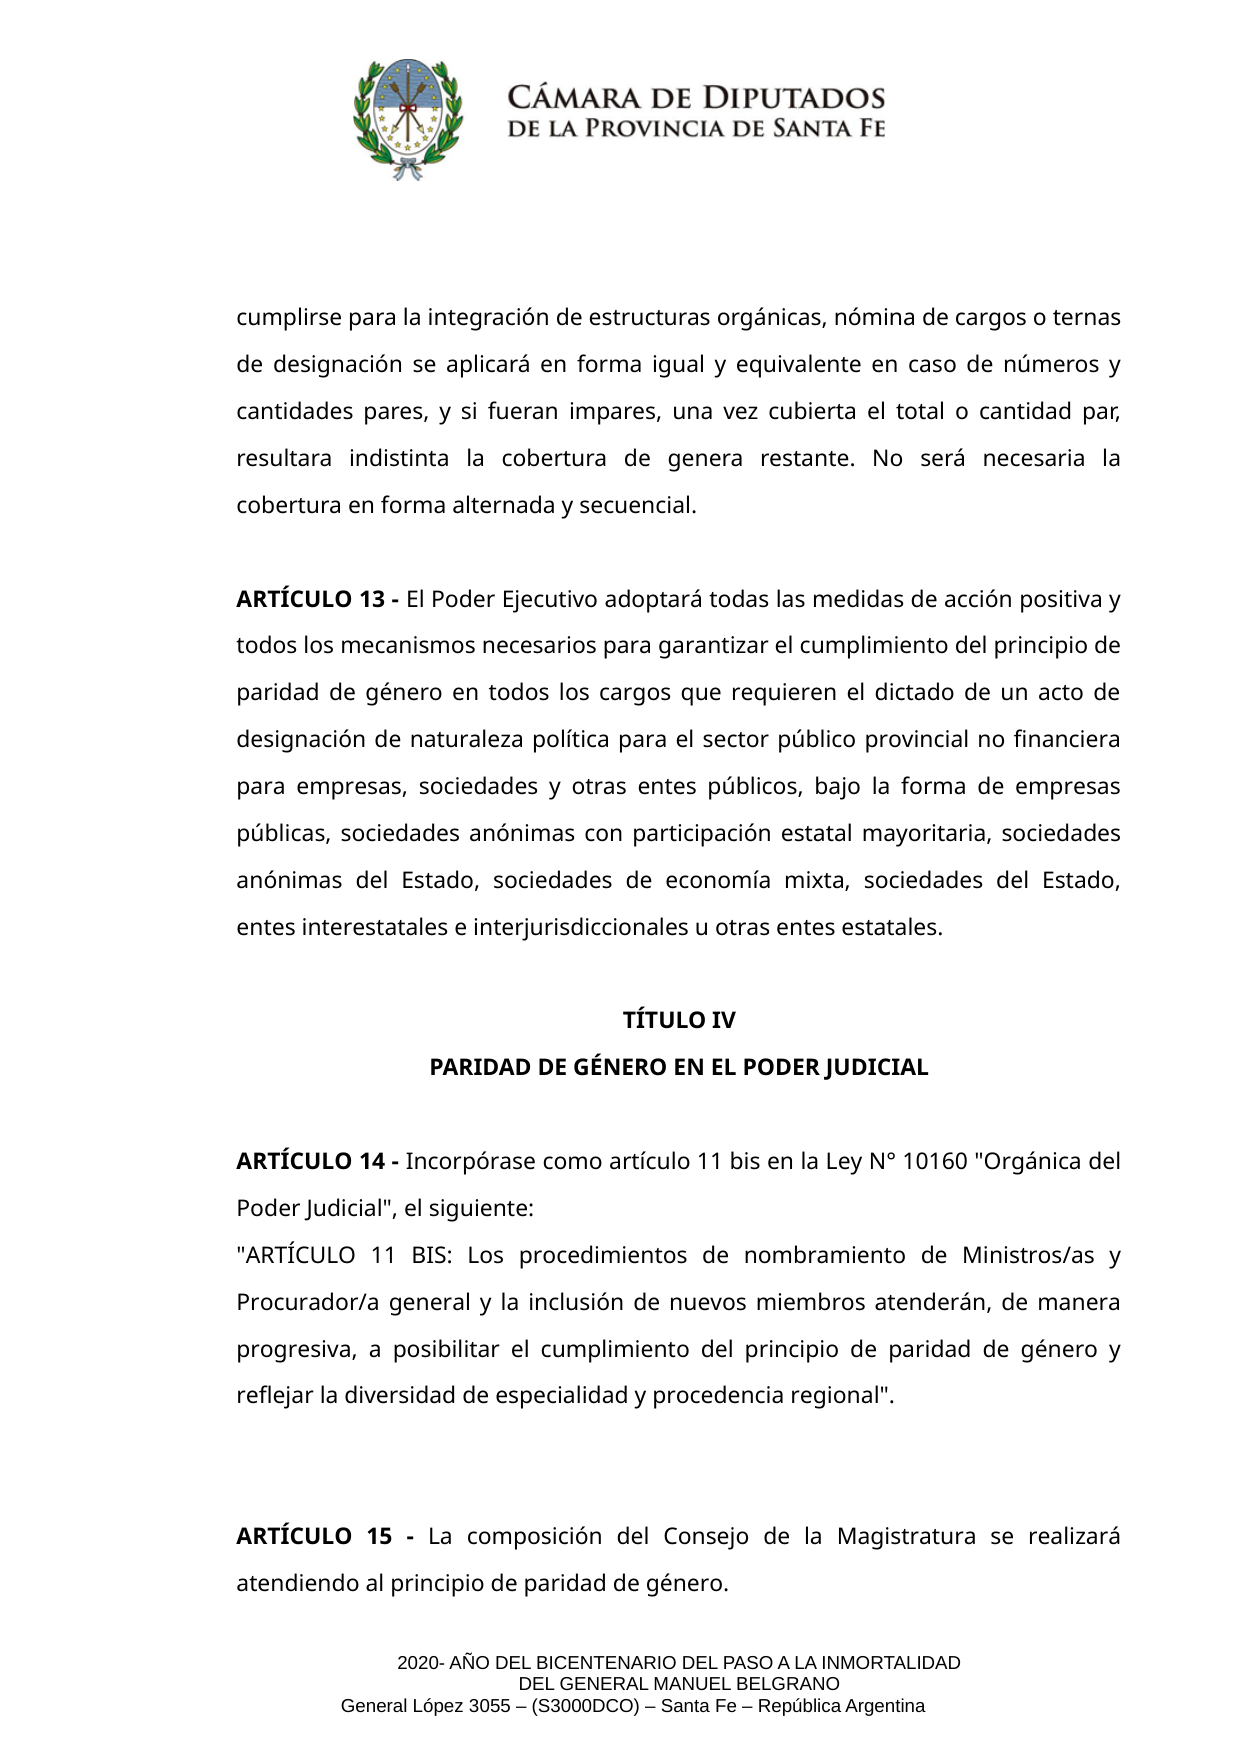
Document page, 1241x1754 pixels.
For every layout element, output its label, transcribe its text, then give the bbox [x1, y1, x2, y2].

text ARTÍCULO 15 - La composición del Consejo de la Magistratura se realizará atendiendo al principio de paridad de género. [236, 1520, 1122, 1598]
text cumplirse para la integración de estructuras orgánicas, nómina de cargos o ternas de designación se aplicará en forma igual y equivalente en caso de números y cantidades pares, y si fueran impares, una vez cubierta el total o cantidad par, resultara indistinta la cobertura de genera restante. No será necesaria la cobertura en forma alternada y secuencial. [236, 301, 1122, 520]
text ARTÍCULO 13 - El Poder Ejecutivo adoptará todas las medidas de acción positiva y todos los mecanismos necesarios para garantizar el cumplimiento del principio de paridad de género en todos los cargos que requieren el dictado de un acto de designación de naturaleza política para el sector público provincial no financiera para empresas, sociedades y otras entes públicos, bajo la forma de empresas públicas, sociedades anónimas con participación estatal mayoritaria, sociedades anónimas del Estado, sociedades de economía mixta, sociedades del Estado, entes interestatales e interjurisdiccionales u otras entes estatales. [236, 582, 1122, 942]
text "ARTÍCULO 11 BIS: Los procedimientos de nombramiento de Ministros/as y Procurador/a general y la inclusión de nuevos miembros atenderán, de manera progresiva, a posibilitar el cumplimiento del principio de paridad de género y reflejar la diversidad de especialidad y procedencia regional". [236, 1239, 1122, 1411]
text PARIDAD DE GÉNERO EN EL PODER JUDICIAL [236, 1051, 1122, 1082]
text TÍTULO IV [236, 1004, 1122, 1036]
text ARTÍCULO 14 - Incorpórase como artículo 11 bis en la Ley N° 10160 "Orgánica del Poder Judicial", el siguiente: [236, 1145, 1122, 1223]
